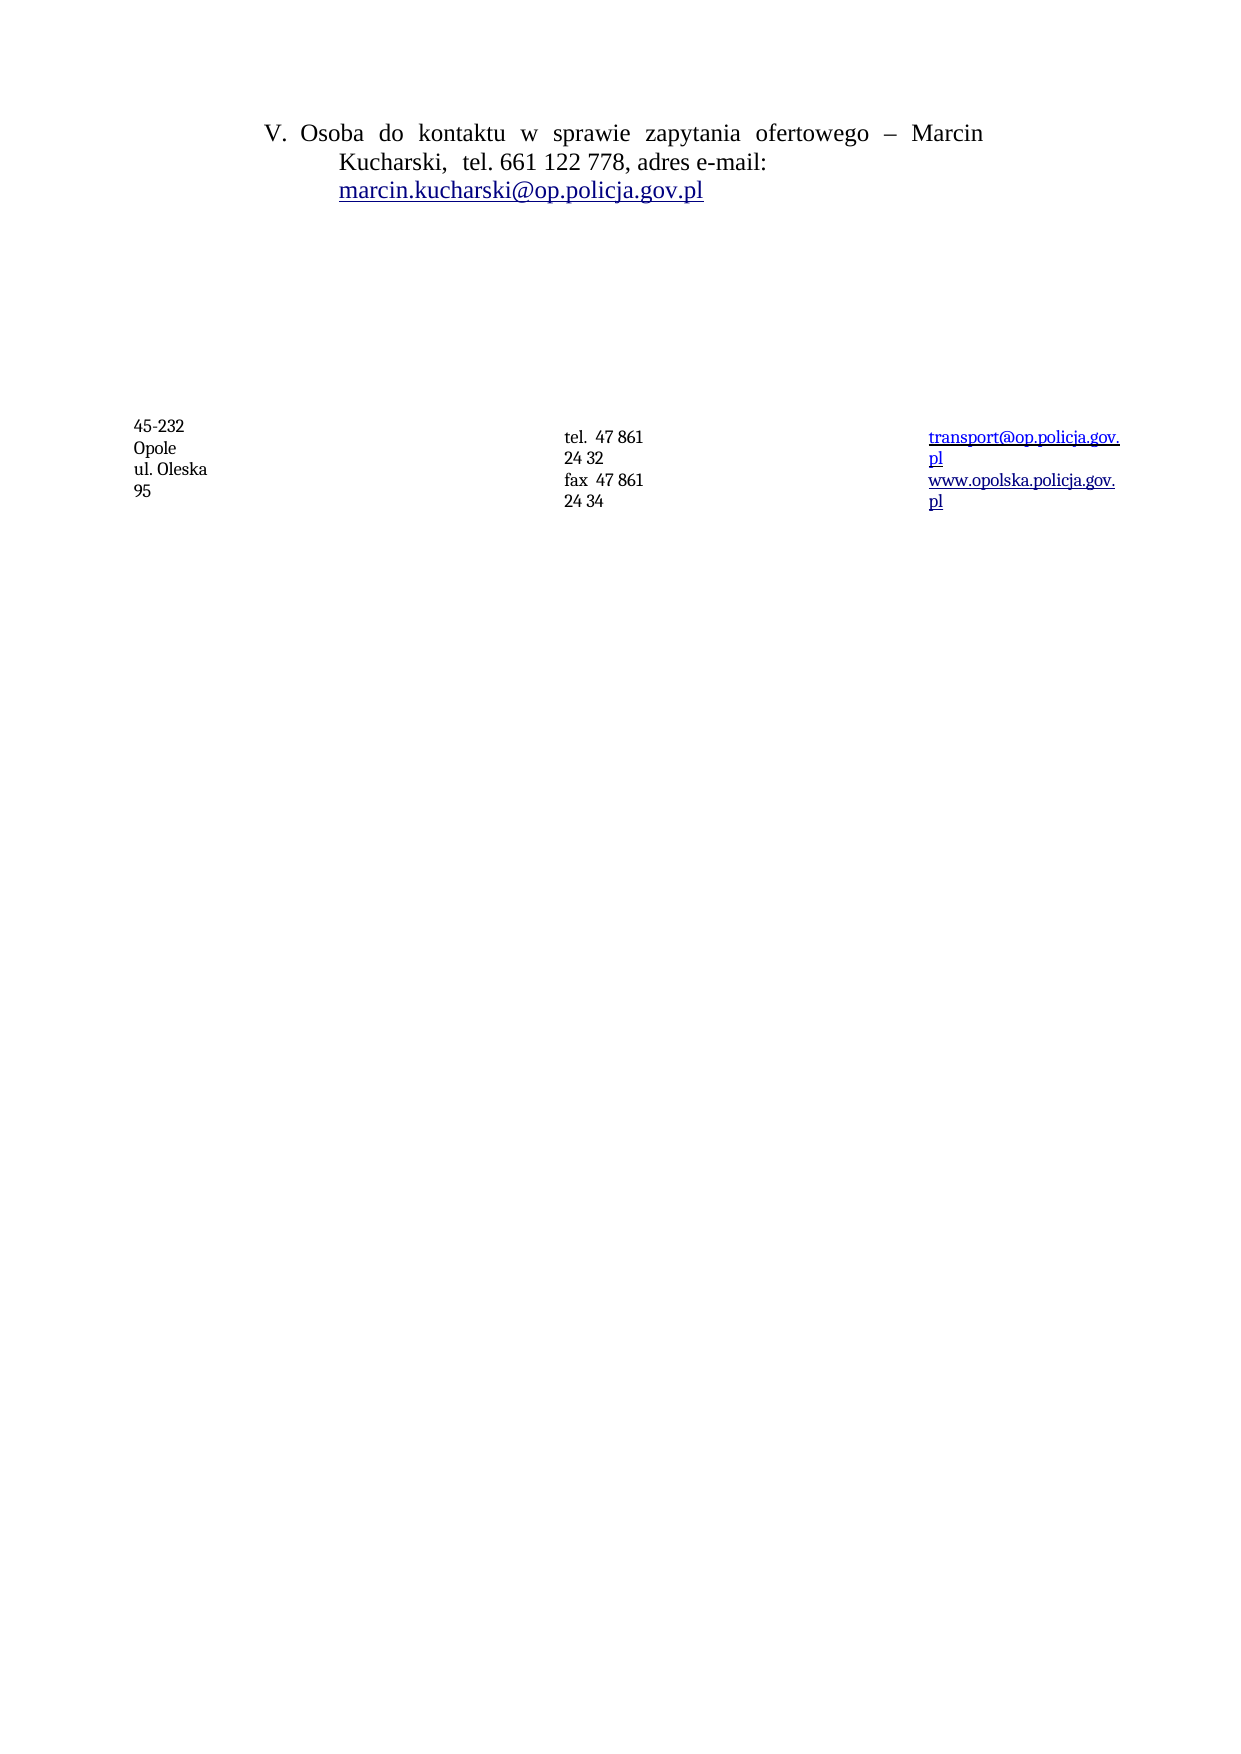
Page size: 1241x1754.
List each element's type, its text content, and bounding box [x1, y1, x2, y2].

text transport@op.policja.gov.pl www.opolska.policja.gov.pl [928, 426, 1122, 512]
list Osoba do kontaktu w sprawie zapytania ofertowego – Marcin Kucharski, tel. 661 122 778, adres e-mail: marcin.kucharski@op.policja.gov.pl [264, 118, 1054, 204]
text 45-232 Opole [134, 416, 216, 459]
text ul. Oleska 95 [134, 459, 216, 502]
text fax 47 861 24 34 [564, 469, 659, 512]
text tel. 47 861 24 32 [564, 426, 659, 469]
